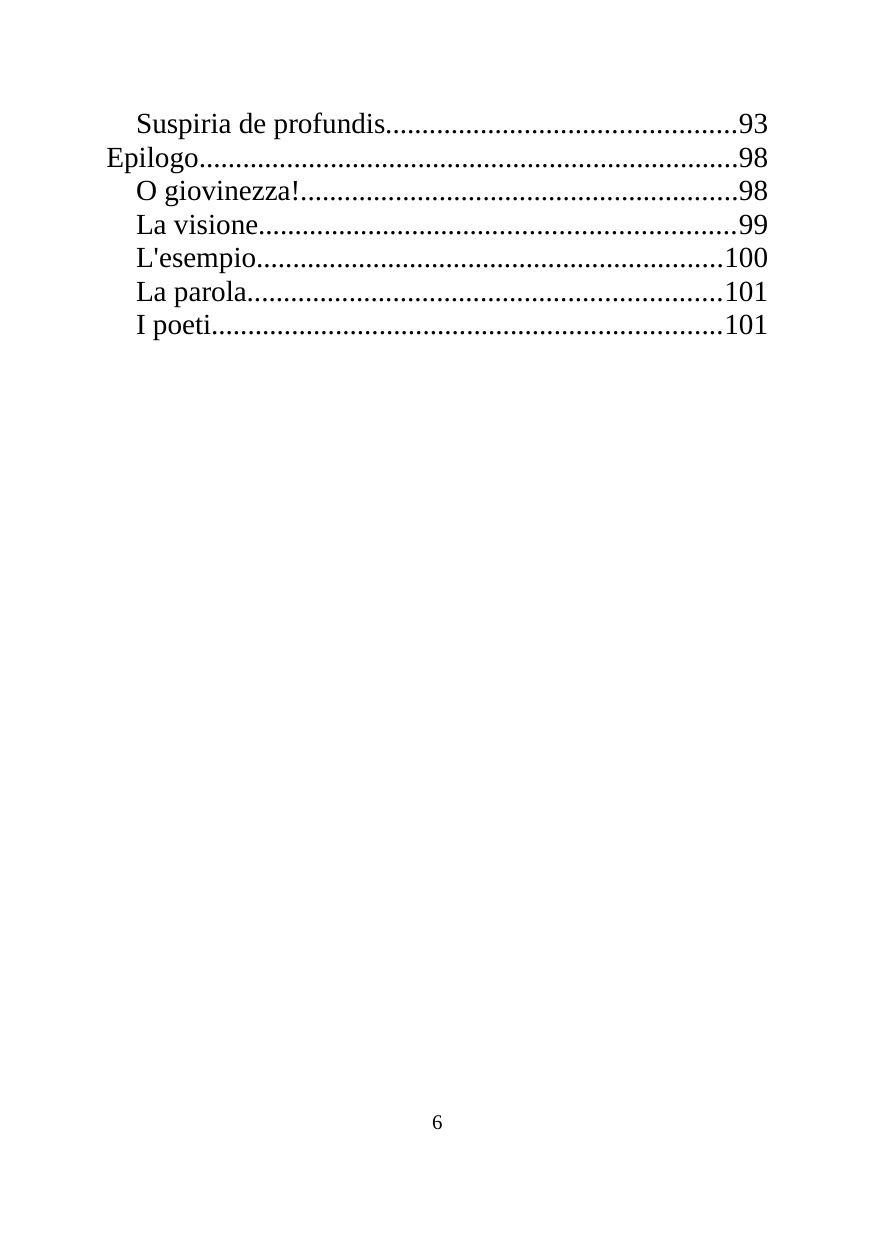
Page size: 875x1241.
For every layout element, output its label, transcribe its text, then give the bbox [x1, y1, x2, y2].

text Suspiria de profundis 93 [136, 106, 768, 140]
text La visione 99 [136, 207, 768, 240]
text La parola 101 [136, 274, 768, 307]
text Epilogo 98 [106, 140, 768, 173]
text O giovinezza! 98 [136, 173, 768, 207]
text I poeti 101 [136, 307, 768, 341]
text L'esempio 100 [136, 240, 768, 274]
